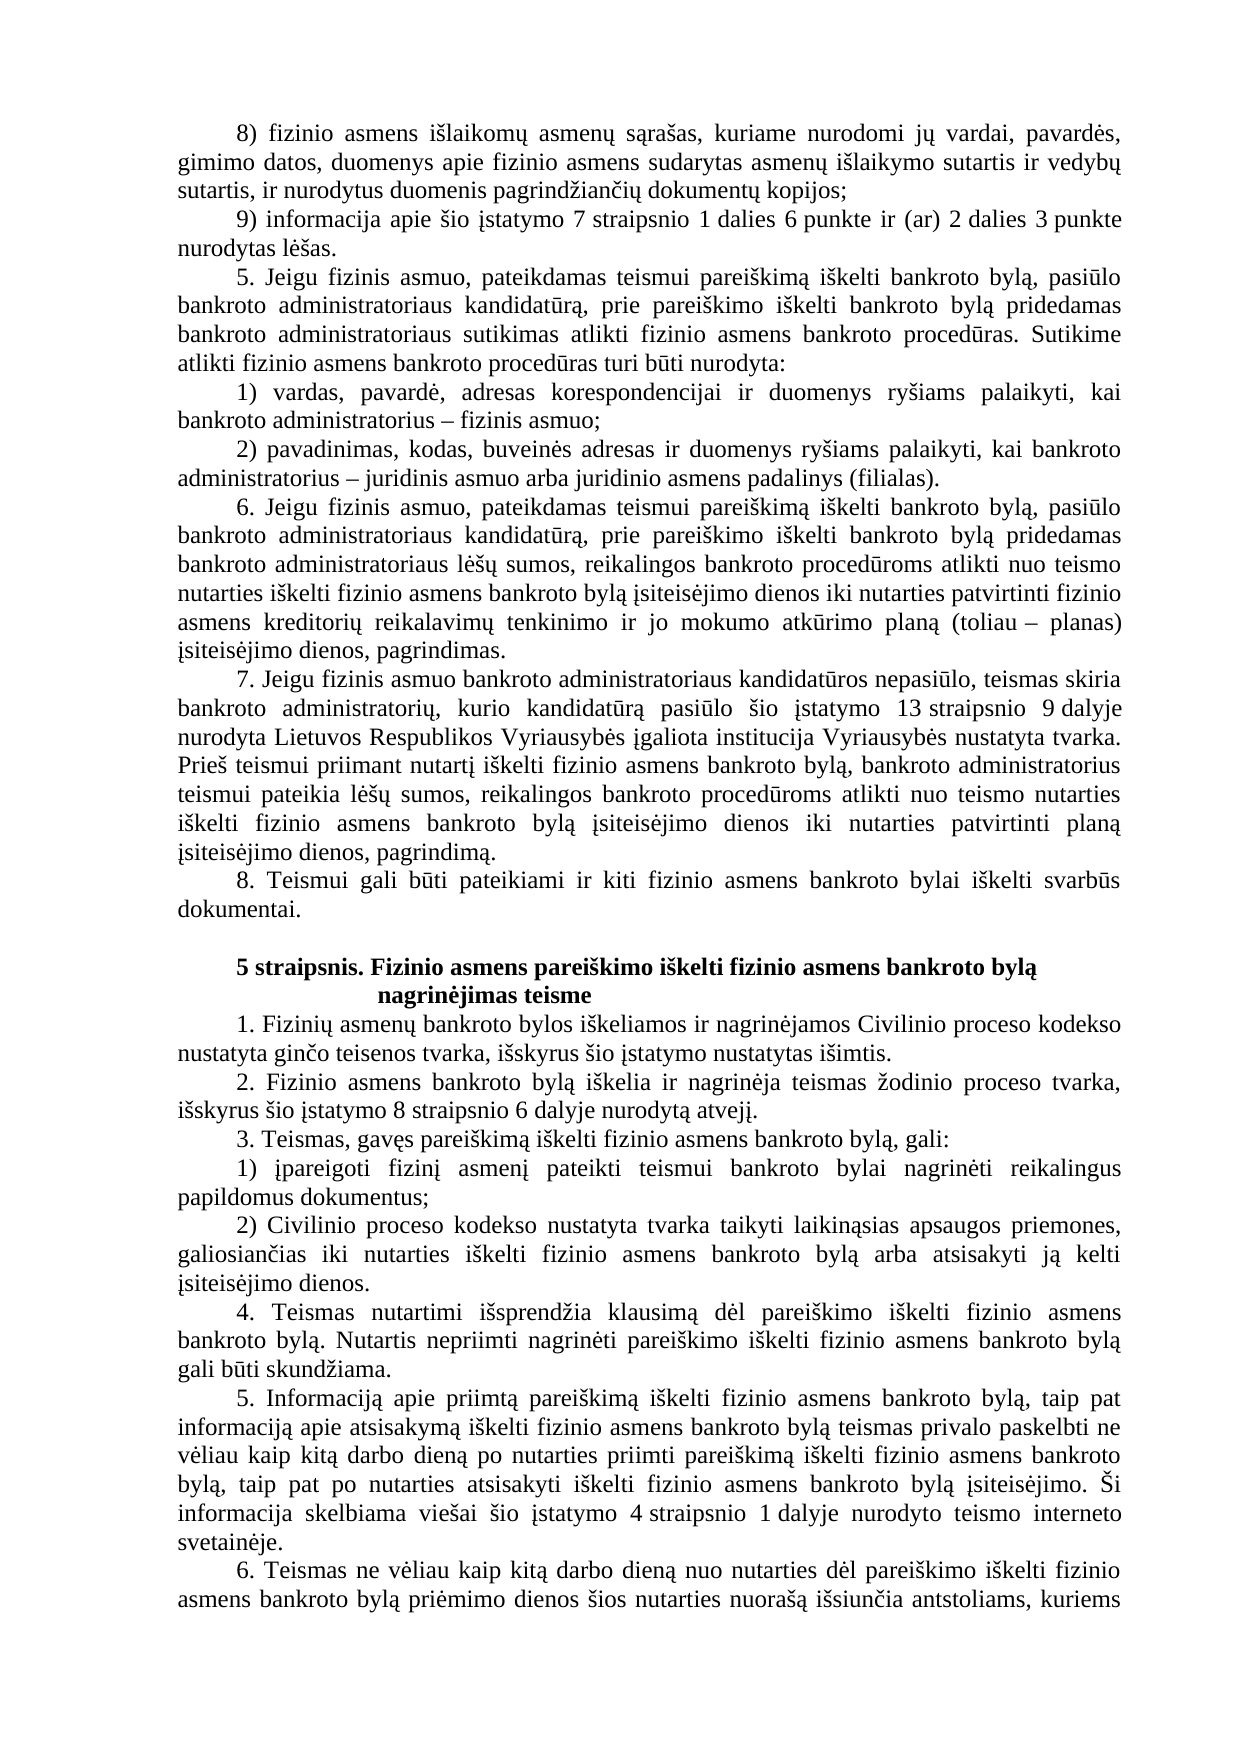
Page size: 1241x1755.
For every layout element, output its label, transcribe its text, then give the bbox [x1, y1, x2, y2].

text 6. Jeigu fizinis asmuo, pateikdamas teismui pareiškimą iškelti bankroto bylą, pasiūlo bankroto administratoriaus kandidatūrą, prie pareiškimo iškelti bankroto bylą pridedamas bankroto administratoriaus lėšų sumos, reikalingos bankroto procedūroms atlikti nuo teismo nutarties iškelti fizinio asmens bankroto bylą įsiteisėjimo dienos iki nutarties patvirtinti fizinio asmens kreditorių reikalavimų tenkinimo ir jo mokumo atkūrimo planą (toliau – planas) įsiteisėjimo dienos, pagrindimas. [177, 492, 1122, 664]
text 6. Teismas ne vėliau kaip kitą darbo dieną nuo nutarties dėl pareiškimo iškelti fizinio asmens bankroto bylą priėmimo dienos šios nutarties nuorašą išsiunčia antstoliams, kuriems [177, 1556, 1122, 1613]
text 8) fizinio asmens išlaikomų asmenų sąrašas, kuriame nurodomi jų vardai, pavardės, gimimo datos, duomenys apie fizinio asmens sudarytas asmenų išlaikymo sutartis ir vedybų sutartis, ir nurodytus duomenis pagrindžiančių dokumentų kopijos; [177, 118, 1122, 204]
text 9) informacija apie šio įstatymo 7 straipsnio 1 dalies 6 punkte ir (ar) 2 dalies 3 punkte nurodytas lėšas. [177, 204, 1122, 262]
text 8. Teismui gali būti pateikiami ir kiti fizinio asmens bankroto bylai iškelti svarbūs dokumentai. [177, 866, 1122, 923]
text 1) įpareigoti fizinį asmenį pateikti teismui bankroto bylai nagrinėti reikalingus papildomus dokumentus; [177, 1153, 1122, 1211]
text 5. Jeigu fizinis asmuo, pateikdamas teismui pareiškimą iškelti bankroto bylą, pasiūlo bankroto administratoriaus kandidatūrą, prie pareiškimo iškelti bankroto bylą pridedamas bankroto administratoriaus sutikimas atlikti fizinio asmens bankroto procedūras. Sutikime atlikti fizinio asmens bankroto procedūras turi būti nurodyta: [177, 262, 1122, 377]
text 2. Fizinio asmens bankroto bylą iškelia ir nagrinėja teismas žodinio proceso tvarka, išskyrus šio įstatymo 8 straipsnio 6 dalyje nurodytą atvejį. [177, 1067, 1122, 1124]
text 4. Teismas nutartimi išsprendžia klausimą dėl pareiškimo iškelti fizinio asmens bankroto bylą. Nutartis nepriimti nagrinėti pareiškimo iškelti fizinio asmens bankroto bylą gali būti skundžiama. [177, 1297, 1122, 1383]
text 2) Civilinio proceso kodekso nustatyta tvarka taikyti laikinąsias apsaugos priemones, galiosiančias iki nutarties iškelti fizinio asmens bankroto bylą arba atsisakyti ją kelti įsiteisėjimo dienos. [177, 1211, 1122, 1297]
text 7. Jeigu fizinis asmuo bankroto administratoriaus kandidatūros nepasiūlo, teismas skiria bankroto administratorių, kurio kandidatūrą pasiūlo šio įstatymo 13 straipsnio 9 dalyje nurodyta Lietuvos Respublikos Vyriausybės įgaliota institucija Vyriausybės nustatyta tvarka. Prieš teismui priimant nutartį iškelti fizinio asmens bankroto bylą, bankroto administratorius teismui pateikia lėšų sumos, reikalingos bankroto procedūroms atlikti nuo teismo nutarties iškelti fizinio asmens bankroto bylą įsiteisėjimo dienos iki nutarties patvirtinti planą įsiteisėjimo dienos, pagrindimą. [177, 664, 1122, 866]
text 5 straipsnis. Fizinio asmens pareiškimo iškelti fizinio asmens bankroto bylą nagrinėjimas teisme [236, 952, 1122, 1009]
text 1) vardas, pavardė, adresas korespondencijai ir duomenys ryšiams palaikyti, kai bankroto administratorius – fizinis asmuo; [177, 377, 1122, 434]
text 2) pavadinimas, kodas, buveinės adresas ir duomenys ryšiams palaikyti, kai bankroto administratorius – juridinis asmuo arba juridinio asmens padalinys (filialas). [177, 434, 1122, 492]
text 3. Teismas, gavęs pareiškimą iškelti fizinio asmens bankroto bylą, gali: [177, 1124, 1122, 1153]
text 5. Informaciją apie priimtą pareiškimą iškelti fizinio asmens bankroto bylą, taip pat informaciją apie atsisakymą iškelti fizinio asmens bankroto bylą teismas privalo paskelbti ne vėliau kaip kitą darbo dieną po nutarties priimti pareiškimą iškelti fizinio asmens bankroto bylą, taip pat po nutarties atsisakyti iškelti fizinio asmens bankroto bylą įsiteisėjimo. Ši informacija skelbiama viešai šio įstatymo 4 straipsnio 1 dalyje nurodyto teismo interneto svetainėje. [177, 1383, 1122, 1556]
text 1. Fizinių asmenų bankroto bylos iškeliamos ir nagrinėjamos Civilinio proceso kodekso nustatyta ginčo teisenos tvarka, išskyrus šio įstatymo nustatytas išimtis. [177, 1009, 1122, 1067]
